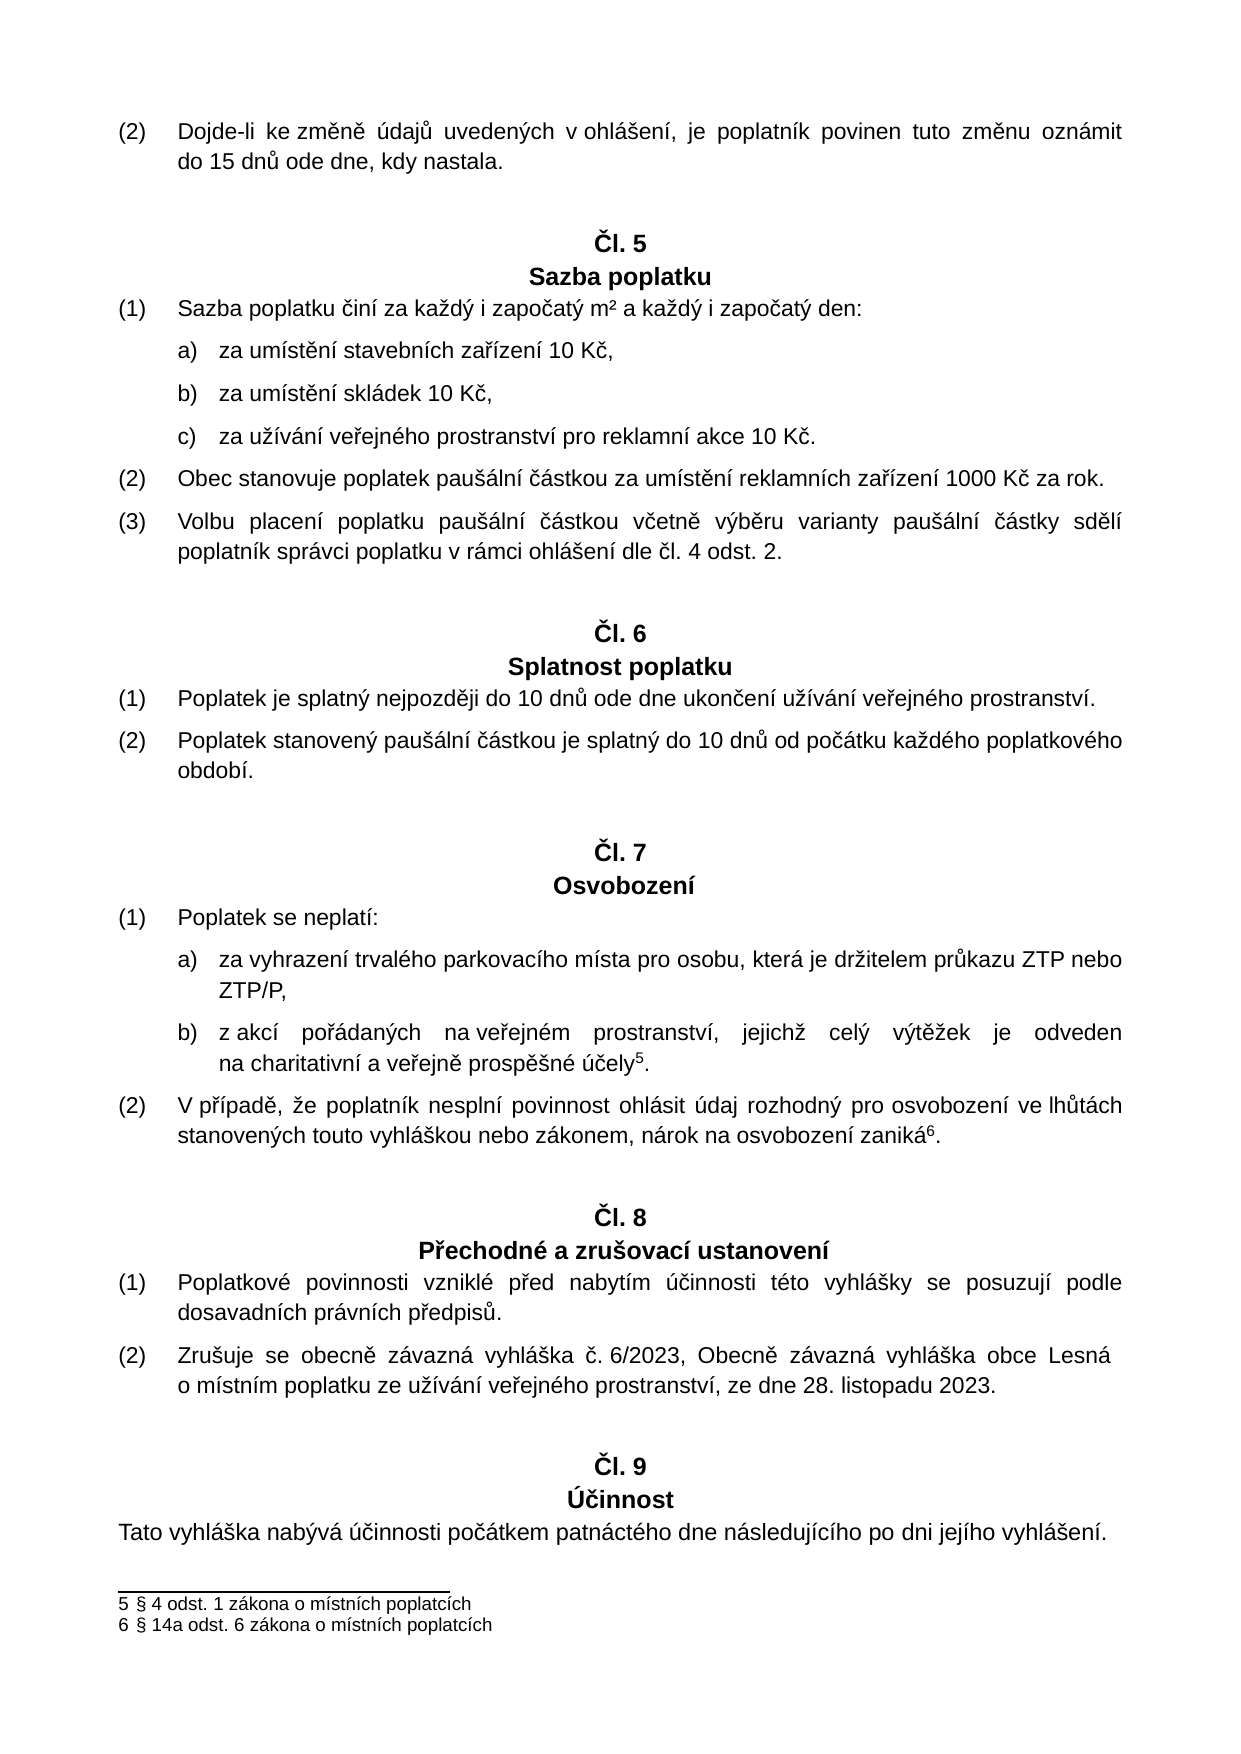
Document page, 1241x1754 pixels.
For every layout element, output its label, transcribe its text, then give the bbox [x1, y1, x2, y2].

list Sazba poplatku činí za každý i započatý m² a každý i započatý den: [118, 294, 1122, 321]
list Poplatek stanovený paušální částkou je splatný do 10 dnů od počátku každého poplatkového období. [118, 727, 1122, 784]
list Poplatek se neplatí: [118, 904, 1122, 930]
list za vyhrazení trvalého parkovacího místa pro osobu, která je držitelem průkazu ZTP nebo ZTP/P, [177, 946, 1122, 1003]
list V případě, že poplatník nesplní povinnost ohlásit údaj rozhodný pro osvobození ve lhůtách stanovených touto vyhláškou nebo zákonem, nárok na osvobození zaniká. [118, 1092, 1122, 1149]
list z akcí pořádaných na veřejném prostranství, jejichž celý výtěžek je odveden na charitativní a veřejně prospěšné účely. [177, 1019, 1122, 1076]
list § 14a odst. 6 zákona o místních poplatcích [118, 1614, 1122, 1635]
list za umístění stavebních zařízení 10 Kč, [177, 337, 1122, 364]
list za užívání veřejného prostranství pro reklamní akce 10 Kč. [177, 423, 1122, 449]
list Poplatkové povinnosti vzniklé před nabytím účinnosti této vyhlášky se posuzují podle dosavadních právních předpisů. [118, 1269, 1122, 1325]
text Tato vyhláška nabývá účinnosti počátkem patnáctého dne následujícího po dni jejího vyhlášení. [118, 1518, 1122, 1545]
subtitle Čl. 7 Osvobození [118, 838, 1122, 899]
list § 4 odst. 1 zákona o místních poplatcích [118, 1592, 1122, 1614]
list Obec stanovuje poplatek paušální částkou za umístění reklamních zařízení 1000 Kč za rok. [118, 465, 1122, 492]
subtitle Čl. 8 Přechodné a zrušovací ustanovení [118, 1203, 1122, 1264]
list Volbu placení poplatku paušální částkou včetně výběru varianty paušální částky sdělí poplatník správci poplatku v rámci ohlášení dle čl. 4 odst. 2. [118, 508, 1122, 565]
list za umístění skládek 10 Kč, [177, 380, 1122, 406]
list Dojde-li ke změně údajů uvedených v ohlášení, je poplatník povinen tuto změnu oznámit do 15 dnů ode dne, kdy nastala. [118, 118, 1122, 175]
subtitle Čl. 6 Splatnost poplatku [118, 618, 1122, 680]
list Poplatek je splatný nejpozději do 10 dnů ode dne ukončení užívání veřejného prostranství. [118, 684, 1122, 711]
subtitle Čl. 9 Účinnost [118, 1452, 1122, 1514]
list Zrušuje se obecně závazná vyhláška č. 6/2023, Obecně závazná vyhláška obce Lesná o místním poplatku ze užívání veřejného prostranství, ze dne 28. listopadu 2023. [118, 1342, 1122, 1398]
subtitle Čl. 5 Sazba poplatku [118, 228, 1122, 290]
